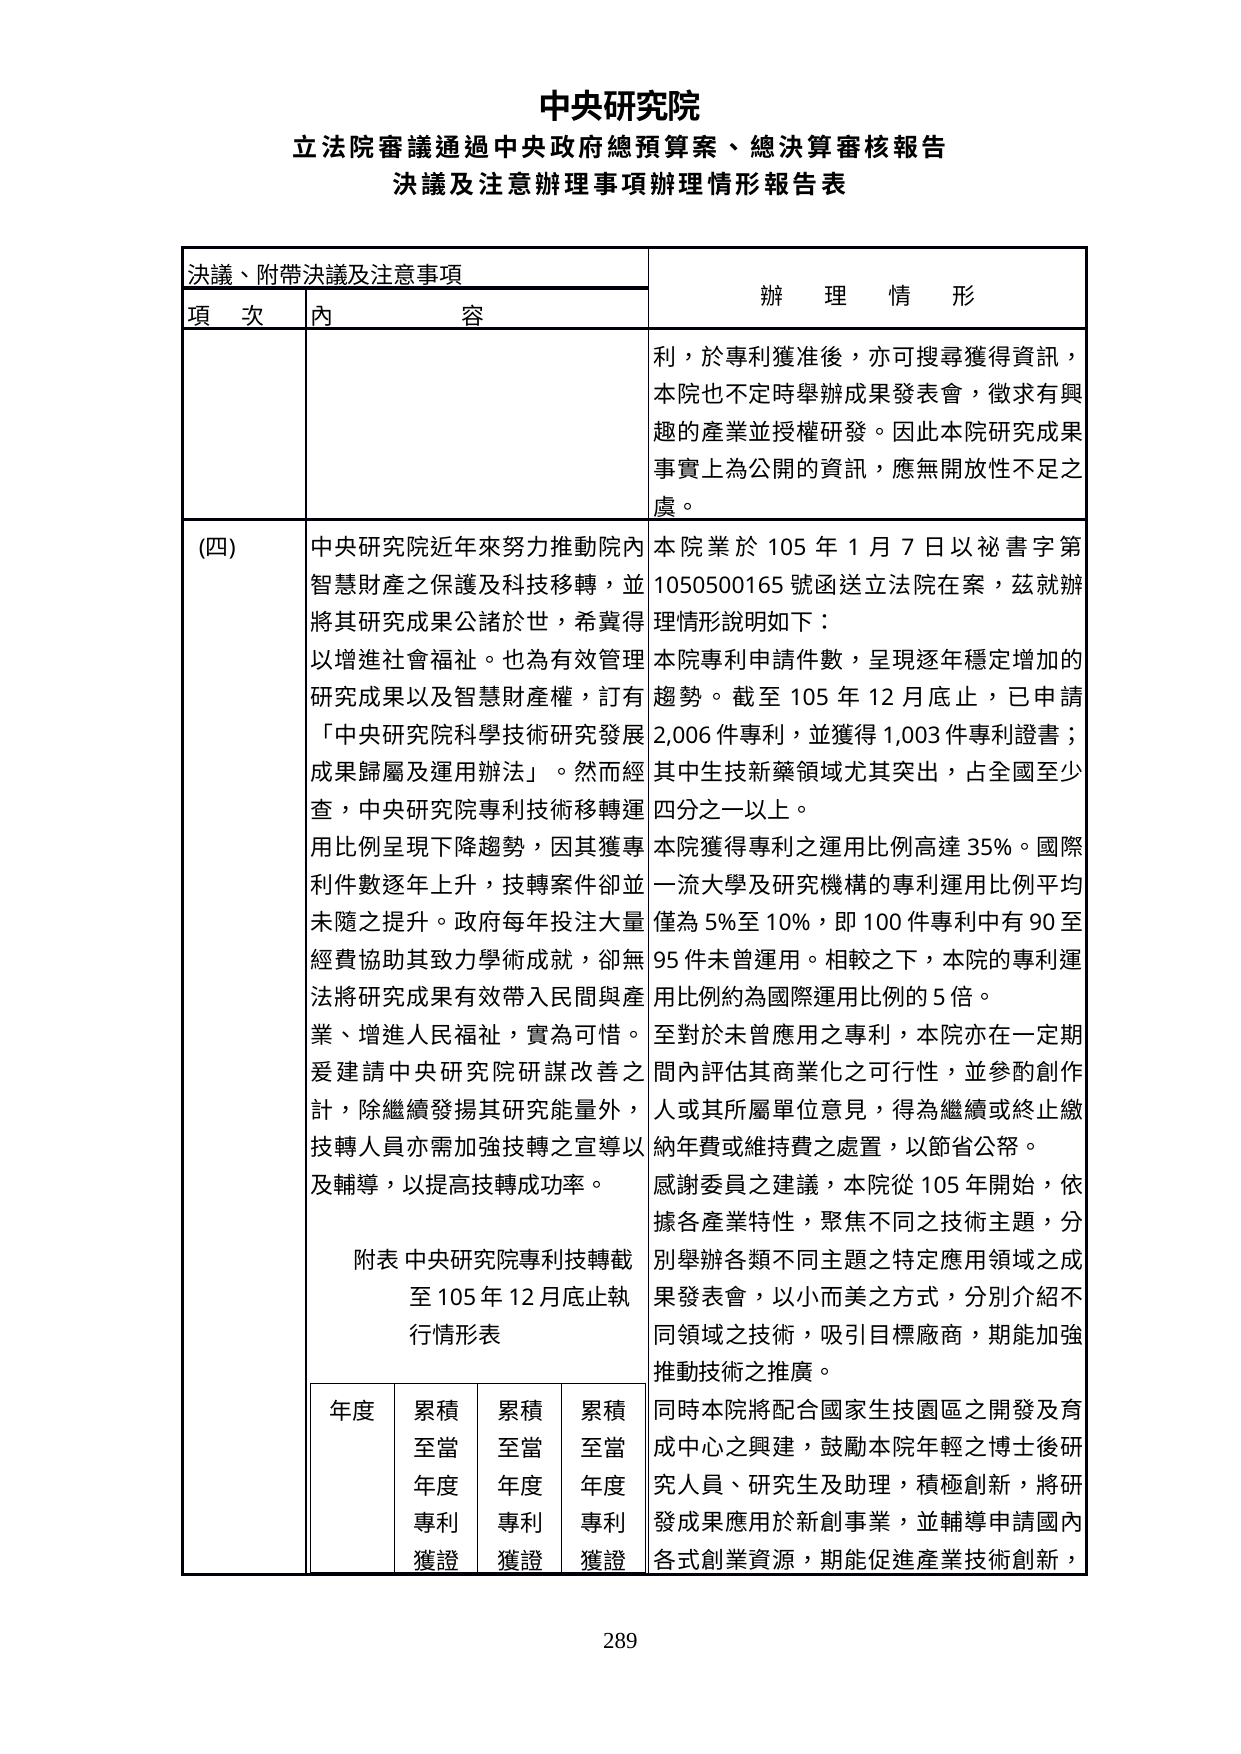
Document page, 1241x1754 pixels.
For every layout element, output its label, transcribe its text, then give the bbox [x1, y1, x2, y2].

table_cell 項 次 [184, 290, 305, 327]
table_header 累積至當年度專利獲證 [478, 1384, 561, 1572]
table_cell 中央研究院近年來努力推動院內智慧財產之保護及科技移轉，並將其研究成果公諸於世，希冀得以增進社會福祉。也為有效管理研究成果以及智慧財產權，訂有「中央研究院科學技術研究發展成果歸屬及運用辦法」。然而經查，中央研究院專利技術移轉運用比例呈現下降趨勢，因其獲專利件數逐年上升，技轉案件卻並未隨之提升。政府每年投注大量經費協助其致力學術成就，卻無法將研究成果有效帶入民間與產業、增進人民福祉，實為可惜。爰建請中央研究院研謀改善之計，除繼續發揚其研究能量外，技轉人員亦需加強技轉之宣導以及輔導，以提高技轉成功率。 附表 中央研究院專利技轉截至105年12月底止執行情形表 [307, 521, 648, 1573]
table_cell [307, 330, 648, 518]
table_cell 本院業於105年1月7日以祕書字第1050500165號函送立法院在案，茲就辦理情形說明如下： 本院專利申請件數，呈現逐年穩定增加的趨勢。截至105年12月底止，已申請2,006件專利，並獲得1,003件專利證書；其中生技新藥領域尤其突出，占全國至少四分之一以上。 本院獲得專利之運用比例高達35%。國際一流大學及研究機構的專利運用比例平均僅為5%至10%，即100件專利中有90至95件未曾運用。相較之下，本院的專利運用比例約為國際運用比例的5倍。 至對於未曾應用之專利，本院亦在一定期間內評估其商業化之可行性，並參酌創作人或其所屬單位意見，得為繼續或終止繳納年費或維持費之處置，以節省公帑。 感謝委員之建議，本院從105年開始，依據各產業特性，聚焦不同之技術主題，分別舉辦各類不同主題之特定應用領域之成果發表會，以小而美之方式，分別介紹不同領域之技術，吸引目標廠商，期能加強推動技術之推廣。 同時本院將配合國家生技園區之開發及育成中心之興建，鼓勵本院年輕之博士後研究人員、研究生及助理，積極創新，將研發成果應用於新創事業，並輔導申請國內各式創業資源，期能促進產業技術創新， [649, 521, 1085, 1573]
table_cell [184, 330, 305, 518]
table_cell 利，於專利獲准後，亦可搜尋獲得資訊，本院也不定時舉辦成果發表會，徵求有興趣的產業並授權研發。因此本院研究成果事實上為公開的資訊，應無開放性不足之虞。 [649, 330, 1085, 518]
table_header 累積至當年度專利獲證 [395, 1384, 477, 1572]
table_cell 內 容 [307, 290, 648, 327]
table_header 年度 [311, 1384, 394, 1572]
table_cell (四) [184, 521, 305, 1573]
table_header 辦 理 情 形 [649, 249, 1085, 327]
table_header 累積至當年度專利獲證 [562, 1384, 645, 1572]
table_header 決議、附帶決議及注意事項 [184, 249, 648, 286]
